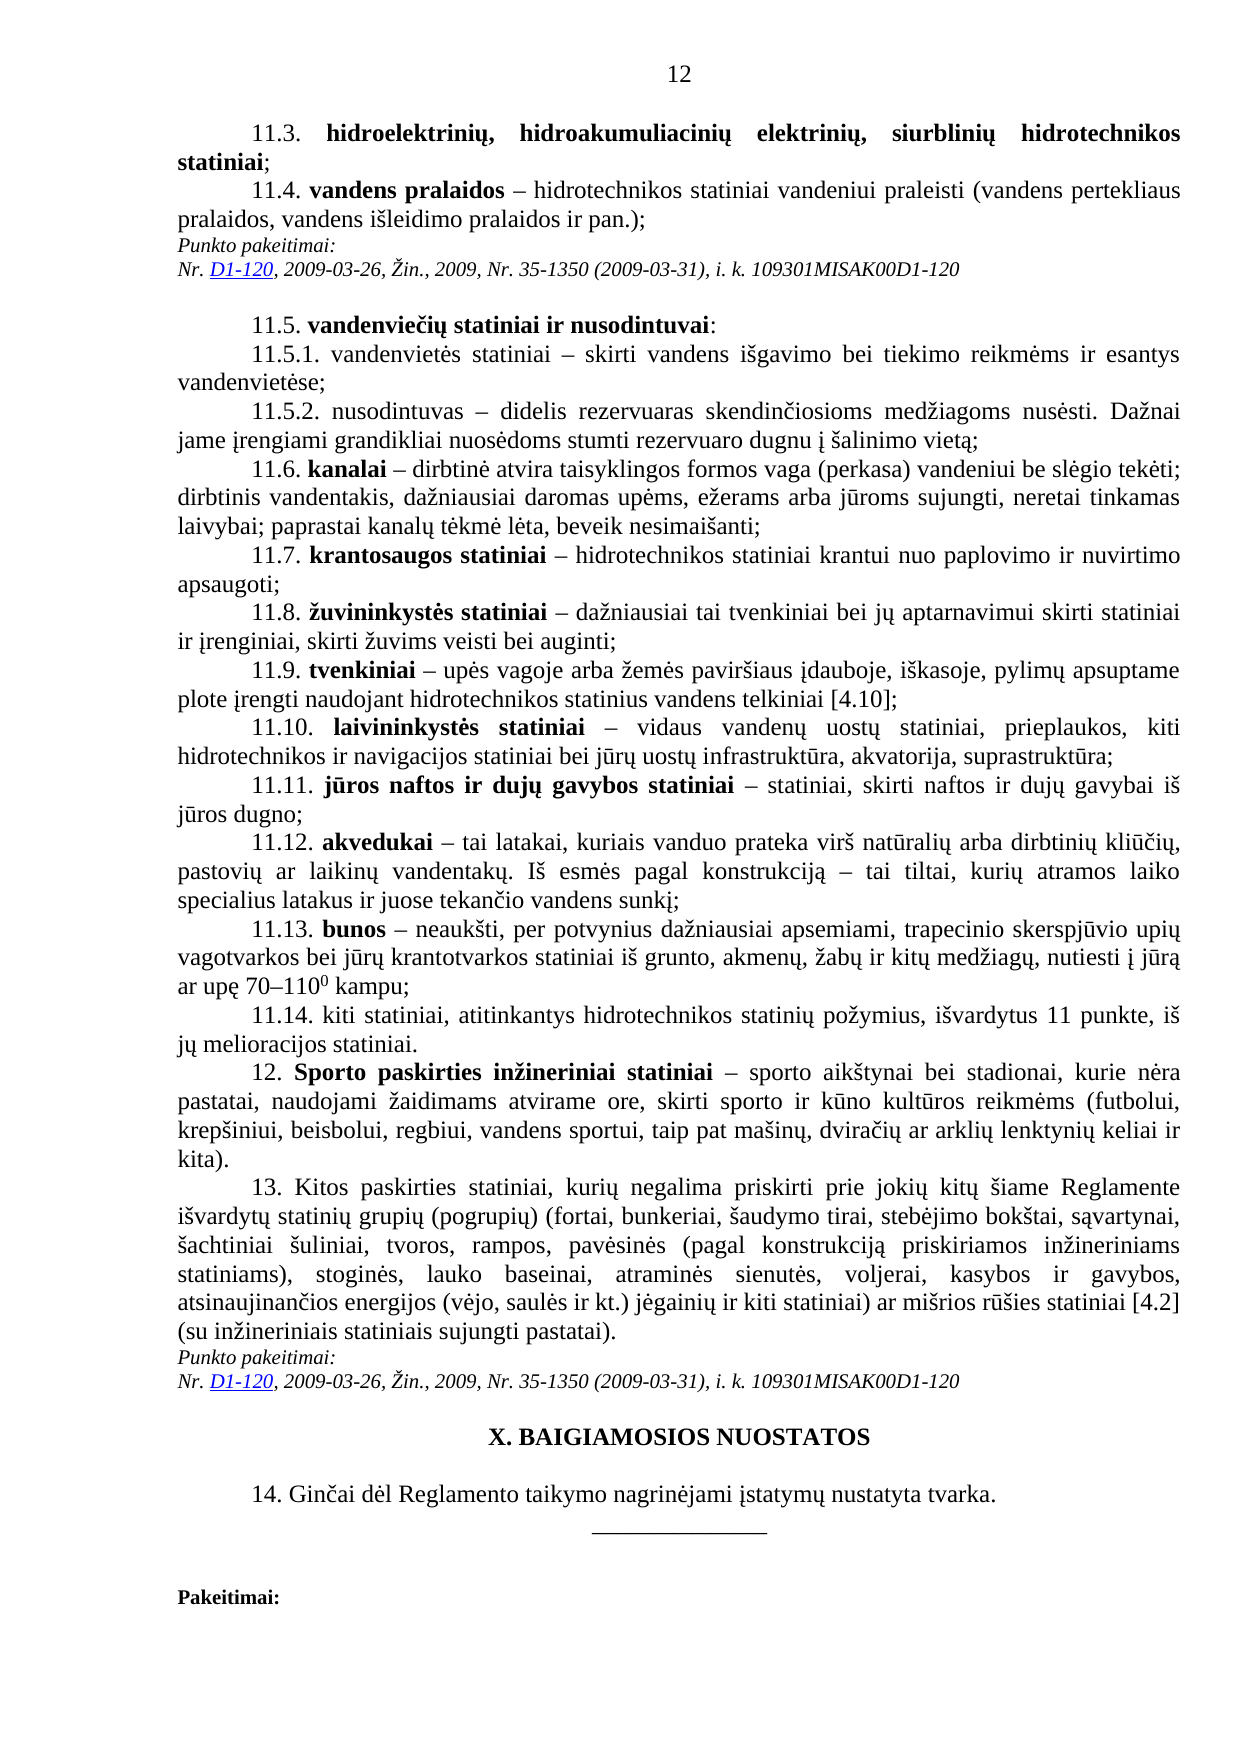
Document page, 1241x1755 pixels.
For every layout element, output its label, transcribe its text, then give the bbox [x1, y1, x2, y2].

text 12. Sporto paskirties inžineriniai statiniai – sporto aikštynai bei stadionai, kurie nėra pastatai, naudojami žaidimams atvirame ore, skirti sporto ir kūno kultūros reikmėms (futbolui, krepšiniui, beisbolui, regbiui, vandens sportui, taip pat mašinų, dviračių ar arklių lenktynių keliai ir kita). [177, 1057, 1181, 1172]
text 11.13. bunos – neaukšti, per potvynius dažniausiai apsemiami, trapecinio skerspjūvio upių vagotvarkos bei jūrų krantotvarkos statiniai iš grunto, akmenų, žabų ir kitų medžiagų, nutiesti į jūrą ar upę 70–1100 kampu; [177, 914, 1181, 1000]
text Nr. D1-120, 2009-03-26, Žin., 2009, Nr. 35-1350 (2009-03-31), i. k. 109301MISAK00D1-120 [177, 1369, 1181, 1393]
text Punkto pakeitimai: [177, 233, 1181, 257]
text 11.5.2. nusodintuvas – didelis rezervuaras skendinčiosioms medžiagoms nusėsti. Dažnai jame įrengiami grandikliai nuosėdoms stumti rezervuaro dugnu į šalinimo vietą; [177, 396, 1181, 454]
text 14. Ginčai dėl Reglamento taikymo nagrinėjami įstatymų nustatyta tvarka. [177, 1479, 1181, 1508]
text 11.9. tvenkiniai – upės vagoje arba žemės paviršiaus įdauboje, iškasoje, pylimų apsuptame plote įrengti naudojant hidrotechnikos statinius vandens telkiniai [4.10]; [177, 655, 1181, 712]
text 11.7. krantosaugos statiniai – hidrotechnikos statiniai krantui nuo paplovimo ir nuvirtimo apsaugoti; [177, 540, 1181, 597]
text 11.11. jūros naftos ir dujų gavybos statiniai – statiniai, skirti naftos ir dujų gavybai iš jūros dugno; [177, 770, 1181, 827]
text Punkto pakeitimai: [177, 1345, 1181, 1369]
text 11.14. kiti statiniai, atitinkantys hidrotechnikos statinių požymius, išvardytus 11 punkte, iš jų melioracijos statiniai. [177, 1000, 1181, 1057]
text 11.6. kanalai – dirbtinė atvira taisyklingos formos vaga (perkasa) vandeniui be slėgio tekėti; dirbtinis vandentakis, dažniausiai daromas upėms, ežerams arba jūroms sujungti, neretai tinkamas laivybai; paprastai kanalų tėkmė lėta, beveik nesimaišanti; [177, 454, 1181, 540]
text 11.3. hidroelektrinių, hidroakumuliacinių elektrinių, siurblinių hidrotechnikos statiniai; [177, 118, 1181, 176]
text 11.5. vandenviečių statiniai ir nusodintuvai: [177, 310, 1181, 339]
text Nr. D1-120, 2009-03-26, Žin., 2009, Nr. 35-1350 (2009-03-31), i. k. 109301MISAK00D1-120 [177, 257, 1181, 281]
text X. BAIGIAMOSIOS NUOSTATOS [177, 1422, 1181, 1451]
text 11.5.1. vandenvietės statiniai – skirti vandens išgavimo bei tiekimo reikmėms ir esantys vandenvietėse; [177, 339, 1181, 396]
text ______________ [177, 1508, 1181, 1537]
text 11.10. laivininkystės statiniai – vidaus vandenų uostų statiniai, prieplaukos, kiti hidrotechnikos ir navigacijos statiniai bei jūrų uostų infrastruktūra, akvatorija, suprastruktūra; [177, 712, 1181, 770]
text 13. Kitos paskirties statiniai, kurių negalima priskirti prie jokių kitų šiame Reglamente išvardytų statinių grupių (pogrupių) (fortai, bunkeriai, šaudymo tirai, stebėjimo bokštai, sąvartynai, šachtiniai šuliniai, tvoros, rampos, pavėsinės (pagal konstrukciją priskiriamos inžineriniams statiniams), stoginės, lauko baseinai, atraminės sienutės, voljerai, kasybos ir gavybos, atsinaujinančios energijos (vėjo, saulės ir kt.) jėgainių ir kiti statiniai) ar mišrios rūšies statiniai [4.2] (su inžineriniais statiniais sujungti pastatai). [177, 1172, 1181, 1345]
text 11.4. vandens pralaidos – hidrotechnikos statiniai vandeniui praleisti (vandens pertekliaus pralaidos, vandens išleidimo pralaidos ir pan.); [177, 176, 1181, 233]
text 11.12. akvedukai – tai latakai, kuriais vanduo prateka virš natūralių arba dirbtinių kliūčių, pastovių ar laikinų vandentakų. Iš esmės pagal konstrukciją – tai tiltai, kurių atramos laiko specialius latakus ir juose tekančio vandens sunkį; [177, 827, 1181, 914]
text 11.8. žuvininkystės statiniai – dažniausiai tai tvenkiniai bei jų aptarnavimui skirti statiniai ir įrenginiai, skirti žuvims veisti bei auginti; [177, 597, 1181, 655]
text Pakeitimai: [177, 1585, 1181, 1609]
